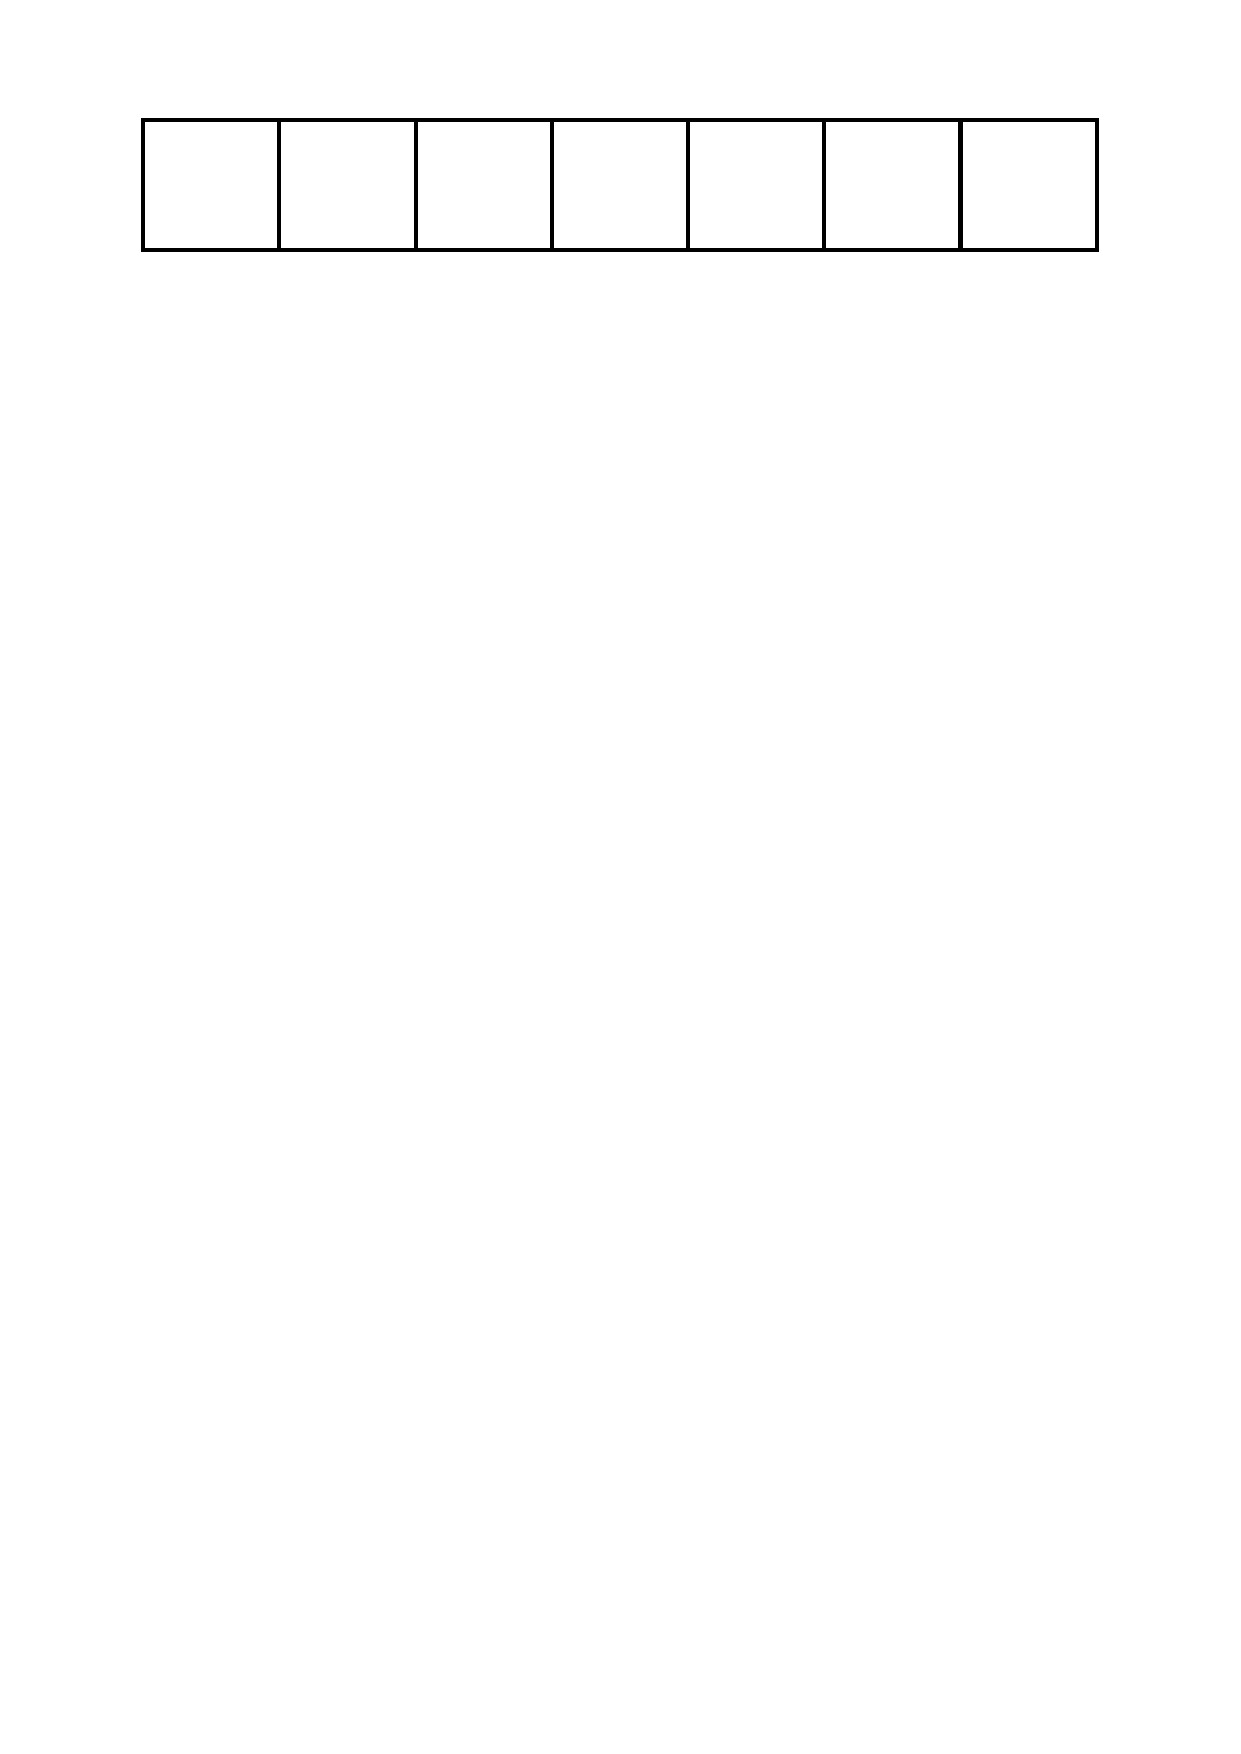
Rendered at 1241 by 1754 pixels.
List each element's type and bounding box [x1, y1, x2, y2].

table_cell [418, 122, 550, 248]
table_cell [281, 122, 414, 248]
table_cell [690, 122, 822, 248]
table_cell [963, 122, 1095, 248]
table_cell [826, 122, 958, 248]
table_cell [554, 122, 686, 248]
table_cell [145, 122, 277, 248]
